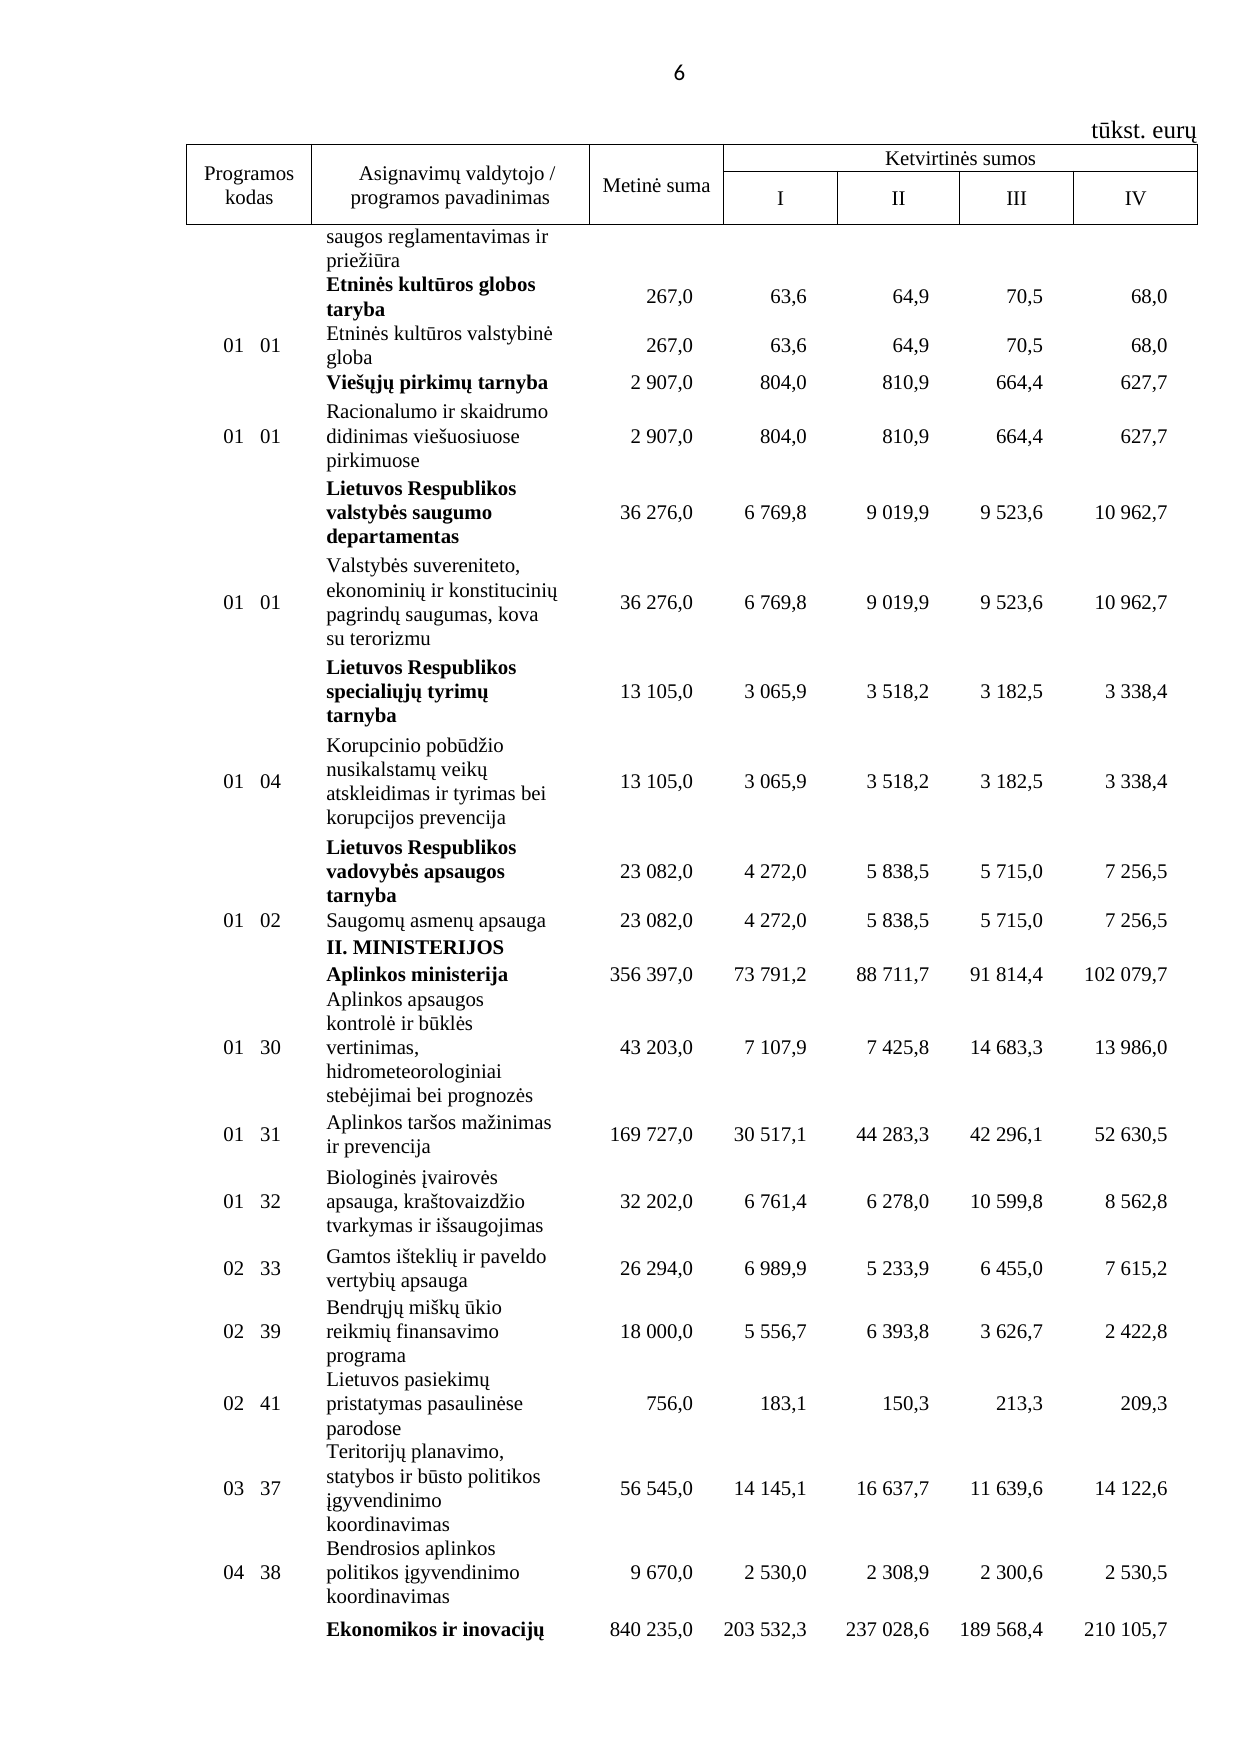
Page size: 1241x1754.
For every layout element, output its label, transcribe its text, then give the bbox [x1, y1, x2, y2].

table_cell 18 000,0 [560, 1295, 694, 1367]
table_cell 102 079,7 [1044, 960, 1168, 987]
table_cell [1183, 1295, 1198, 1367]
table_cell [245, 934, 282, 960]
table_cell [1183, 960, 1198, 987]
table_cell 7 107,9 [694, 987, 808, 1107]
table_cell 627,7 [1044, 395, 1168, 476]
table_cell 32 [245, 1161, 282, 1241]
table_cell 4 272,0 [694, 907, 808, 933]
table_cell 30 517,1 [694, 1108, 808, 1161]
table_cell [187, 476, 245, 548]
table_cell [187, 273, 245, 321]
table_cell [1168, 369, 1183, 395]
table_cell Ketvirtinės sumos [724, 145, 1197, 171]
table_cell 3 182,5 [930, 728, 1044, 834]
table_cell 01 [245, 395, 282, 476]
table_cell 88 711,7 [808, 960, 930, 987]
table_cell [187, 835, 245, 907]
table_cell 33 [245, 1241, 282, 1295]
table_cell 9 019,9 [808, 548, 930, 655]
table_cell III [960, 172, 1073, 224]
table_cell 13 105,0 [560, 655, 694, 727]
table_cell [694, 225, 808, 272]
table_cell 64,9 [808, 321, 930, 369]
table_cell [1183, 1161, 1198, 1241]
table_cell [1044, 934, 1168, 960]
table_cell 04 [245, 728, 282, 834]
table_cell 73 791,2 [694, 960, 808, 987]
table_cell 23 082,0 [560, 907, 694, 933]
table_cell 3 518,2 [808, 655, 930, 727]
table_cell [245, 960, 282, 987]
table_cell saugos reglamentavimas ir priežiūra [282, 225, 560, 272]
table_cell 210 105,7 [1044, 1608, 1168, 1651]
table_cell 56 545,0 [560, 1440, 694, 1536]
table_cell 2 530,0 [694, 1536, 808, 1608]
table_cell 150,3 [808, 1367, 930, 1439]
table_cell 627,7 [1044, 369, 1168, 395]
table_cell 3 065,9 [694, 655, 808, 727]
table_cell 01 [187, 321, 245, 369]
table_cell 4 272,0 [694, 835, 808, 907]
table_cell 6 989,9 [694, 1241, 808, 1295]
table_cell 31 [245, 1108, 282, 1161]
table_cell [1168, 1608, 1183, 1651]
table_cell 01 [187, 395, 245, 476]
table_cell 3 338,4 [1044, 728, 1168, 834]
table_cell II. MINISTERIJOS [282, 934, 560, 960]
table_cell [1183, 907, 1198, 933]
table_cell [808, 934, 930, 960]
table_cell 44 283,3 [808, 1108, 930, 1161]
table_cell [1183, 1241, 1198, 1295]
table_cell 02 [187, 1367, 245, 1439]
table_cell Etninės kultūros globos taryba [282, 273, 560, 321]
table_cell [1183, 476, 1198, 548]
table_cell 183,1 [694, 1367, 808, 1439]
table_cell [245, 476, 282, 548]
table_cell 8 562,8 [1044, 1161, 1168, 1241]
table_cell 7 615,2 [1044, 1241, 1168, 1295]
table_cell [1183, 369, 1198, 395]
table_cell [1183, 987, 1198, 1107]
table_cell [1183, 728, 1198, 834]
table_cell 01 [187, 728, 245, 834]
table_cell 9 670,0 [560, 1536, 694, 1608]
table_cell [1183, 395, 1198, 476]
table_cell 664,4 [930, 395, 1044, 476]
table_cell [1168, 1536, 1183, 1608]
table_header [245, 115, 311, 144]
table_cell 6 278,0 [808, 1161, 930, 1241]
table_cell 213,3 [930, 1367, 1044, 1439]
table_cell [187, 369, 245, 395]
table_cell [1168, 907, 1183, 933]
table_cell 39 [245, 1295, 282, 1367]
table_cell 63,6 [694, 321, 808, 369]
table_cell 804,0 [694, 369, 808, 395]
table_cell 43 203,0 [560, 987, 694, 1107]
table_cell 01 [187, 987, 245, 1107]
table_cell 804,0 [694, 395, 808, 476]
table_cell [1168, 395, 1183, 476]
table_cell 5 838,5 [808, 835, 930, 907]
table_cell 3 518,2 [808, 728, 930, 834]
table_cell Saugomų asmenų apsauga [282, 907, 560, 933]
table_cell 2 530,5 [1044, 1536, 1168, 1608]
table_cell [187, 934, 245, 960]
table_cell 38 [245, 1536, 282, 1608]
table_cell 36 276,0 [560, 476, 694, 548]
table_cell [930, 225, 1044, 272]
table_cell 70,5 [930, 321, 1044, 369]
table_cell 840 235,0 [560, 1608, 694, 1651]
table_cell Valstybės suvereniteto, ekonominių ir konstitucinių pagrindų saugumas, kova su terorizmu [282, 548, 560, 655]
table_cell [1168, 225, 1183, 272]
table_cell [560, 934, 694, 960]
table_cell Lietuvos Respublikos specialiųjų tyrimų tarnyba [282, 655, 560, 727]
table_cell 356 397,0 [560, 960, 694, 987]
table_cell [187, 225, 245, 272]
table_cell 664,4 [930, 369, 1044, 395]
table_cell [187, 1608, 245, 1651]
table_cell [1168, 655, 1183, 727]
table_cell [1183, 1440, 1198, 1536]
table_cell 23 082,0 [560, 835, 694, 907]
table_cell [1168, 835, 1183, 907]
table_cell 810,9 [808, 369, 930, 395]
table_cell 01 [187, 1161, 245, 1241]
table_cell [1183, 655, 1198, 727]
table_cell 3 626,7 [930, 1295, 1044, 1367]
table_header tūkst. eurų [960, 115, 1198, 144]
table_cell IV [1074, 172, 1197, 224]
table_cell I [724, 172, 837, 224]
table_cell 41 [245, 1367, 282, 1439]
table_cell 203 532,3 [694, 1608, 808, 1651]
table_cell 68,0 [1044, 273, 1168, 321]
table_cell [245, 225, 282, 272]
table_cell Racionalumo ir skaidrumo didinimas viešuosiuose pirkimuose [282, 395, 560, 476]
table_cell [1168, 728, 1183, 834]
table_header [837, 115, 959, 144]
table_cell 01 [245, 321, 282, 369]
table_cell [245, 1608, 282, 1651]
table_cell 02 [187, 1241, 245, 1295]
table_cell Aplinkos apsaugos kontrolė ir būklės vertinimas, hidrometeorologiniai stebėjimai bei prognozės [282, 987, 560, 1107]
table_cell [1168, 321, 1183, 369]
table_cell 01 [187, 907, 245, 933]
table_cell 10 599,8 [930, 1161, 1044, 1241]
table_cell 169 727,0 [560, 1108, 694, 1161]
table_cell 11 639,6 [930, 1440, 1044, 1536]
table_cell 5 838,5 [808, 907, 930, 933]
table_cell [1168, 1241, 1183, 1295]
table_cell II [838, 172, 959, 224]
table_cell [1183, 1367, 1198, 1439]
table_cell 3 065,9 [694, 728, 808, 834]
table_cell [1168, 1367, 1183, 1439]
table_cell 01 [187, 548, 245, 655]
table_cell 810,9 [808, 395, 930, 476]
table_cell [1183, 273, 1198, 321]
table_cell 14 145,1 [694, 1440, 808, 1536]
table_cell [245, 835, 282, 907]
table_cell 6 761,4 [694, 1161, 808, 1241]
table_cell [1168, 1295, 1183, 1367]
table_cell [1183, 1608, 1198, 1651]
table_header [311, 115, 589, 144]
table_cell 756,0 [560, 1367, 694, 1439]
table_header [723, 115, 837, 144]
table_cell [1044, 225, 1168, 272]
table_cell 13 986,0 [1044, 987, 1168, 1107]
table_cell 10 962,7 [1044, 548, 1168, 655]
table_cell [1168, 273, 1183, 321]
table_cell Lietuvos Respublikos vadovybės apsaugos tarnyba [282, 835, 560, 907]
table_cell 16 637,7 [808, 1440, 930, 1536]
table_cell [1183, 835, 1198, 907]
table_cell 3 182,5 [930, 655, 1044, 727]
table_cell 3 338,4 [1044, 655, 1168, 727]
table_cell 01 [187, 1108, 245, 1161]
table_cell [187, 655, 245, 727]
table_cell Aplinkos taršos mažinimas ir prevencija [282, 1108, 560, 1161]
table_cell 01 [245, 548, 282, 655]
table_cell Bendrųjų miškų ūkio reikmių finansavimo programa [282, 1295, 560, 1367]
table_cell [1168, 476, 1183, 548]
table_cell Etninės kultūros valstybinė globa [282, 321, 560, 369]
table_cell 267,0 [560, 321, 694, 369]
table_cell 189 568,4 [930, 1608, 1044, 1651]
table_cell [560, 225, 694, 272]
table_cell 5 715,0 [930, 907, 1044, 933]
table_cell [808, 225, 930, 272]
table_cell 2 907,0 [560, 395, 694, 476]
table_cell 42 296,1 [930, 1108, 1044, 1161]
table_cell 9 523,6 [930, 548, 1044, 655]
table_cell 02 [187, 1295, 245, 1367]
table_cell Aplinkos ministerija [282, 960, 560, 987]
table_cell Bendrosios aplinkos politikos įgyvendinimo koordinavimas [282, 1536, 560, 1608]
table_cell 70,5 [930, 273, 1044, 321]
table_cell 6 455,0 [930, 1241, 1044, 1295]
table_cell 2 907,0 [560, 369, 694, 395]
table_cell 237 028,6 [808, 1608, 930, 1651]
table_header [589, 115, 723, 144]
table_header [187, 115, 245, 144]
table_cell 37 [245, 1440, 282, 1536]
table_cell 9 523,6 [930, 476, 1044, 548]
table_cell [245, 655, 282, 727]
table_cell 5 715,0 [930, 835, 1044, 907]
table_cell 04 [187, 1536, 245, 1608]
table_cell 64,9 [808, 273, 930, 321]
table_cell 7 256,5 [1044, 835, 1168, 907]
table_cell [1183, 1108, 1198, 1161]
table_cell 267,0 [560, 273, 694, 321]
table_cell Biologinės įvairovės apsauga, kraštovaizdžio tvarkymas ir išsaugojimas [282, 1161, 560, 1241]
table_cell [245, 273, 282, 321]
table_cell 6 393,8 [808, 1295, 930, 1367]
table_cell [1183, 321, 1198, 369]
table_cell 10 962,7 [1044, 476, 1168, 548]
table_cell 2 300,6 [930, 1536, 1044, 1608]
table_cell [245, 369, 282, 395]
table_cell 6 769,8 [694, 476, 808, 548]
table_cell 9 019,9 [808, 476, 930, 548]
table_cell [1168, 548, 1183, 655]
table_cell 5 233,9 [808, 1241, 930, 1295]
table_cell 7 256,5 [1044, 907, 1168, 933]
table_cell [930, 934, 1044, 960]
table_cell Programos kodas [187, 145, 311, 224]
table_cell [1168, 1108, 1183, 1161]
table_cell 13 105,0 [560, 728, 694, 834]
table_cell Viešųjų pirkimų tarnyba [282, 369, 560, 395]
table_cell 30 [245, 987, 282, 1107]
table_cell Lietuvos pasiekimų pristatymas pasaulinėse parodose [282, 1367, 560, 1439]
table_cell 03 [187, 1440, 245, 1536]
table_cell 2 422,8 [1044, 1295, 1168, 1367]
table_cell 14 122,6 [1044, 1440, 1168, 1536]
table_cell 6 769,8 [694, 548, 808, 655]
table_cell 5 556,7 [694, 1295, 808, 1367]
table_cell 36 276,0 [560, 548, 694, 655]
table_cell 32 202,0 [560, 1161, 694, 1241]
table_cell [1168, 960, 1183, 987]
table_cell 2 308,9 [808, 1536, 930, 1608]
table_cell 63,6 [694, 273, 808, 321]
table_cell [694, 934, 808, 960]
table_cell 7 425,8 [808, 987, 930, 1107]
table_cell [187, 960, 245, 987]
table_cell [1168, 987, 1183, 1107]
table_cell [1183, 1536, 1198, 1608]
table_cell 52 630,5 [1044, 1108, 1168, 1161]
table_cell [1183, 225, 1198, 272]
table_cell [1183, 934, 1198, 960]
table_cell 26 294,0 [560, 1241, 694, 1295]
table_cell 02 [245, 907, 282, 933]
table_cell 209,3 [1044, 1367, 1168, 1439]
table_cell 14 683,3 [930, 987, 1044, 1107]
table_cell Lietuvos Respublikos valstybės saugumo departamentas [282, 476, 560, 548]
table_cell Korupcinio pobūdžio nusikalstamų veikų atskleidimas ir tyrimas bei korupcijos prevencija [282, 728, 560, 834]
table_cell [1168, 934, 1183, 960]
table_cell [1168, 1440, 1183, 1536]
table_cell 68,0 [1044, 321, 1168, 369]
table_cell Asignavimų valdytojo / programos pavadinimas [312, 145, 589, 224]
table_cell Gamtos išteklių ir paveldo vertybių apsauga [282, 1241, 560, 1295]
table_cell [1183, 548, 1198, 655]
table_cell [1168, 1161, 1183, 1241]
table_cell 91 814,4 [930, 960, 1044, 987]
table_cell Teritorijų planavimo, statybos ir būsto politikos įgyvendinimo koordinavimas [282, 1440, 560, 1536]
table_cell Metinė suma [590, 145, 723, 224]
table_cell Ekonomikos ir inovacijų [282, 1608, 560, 1651]
